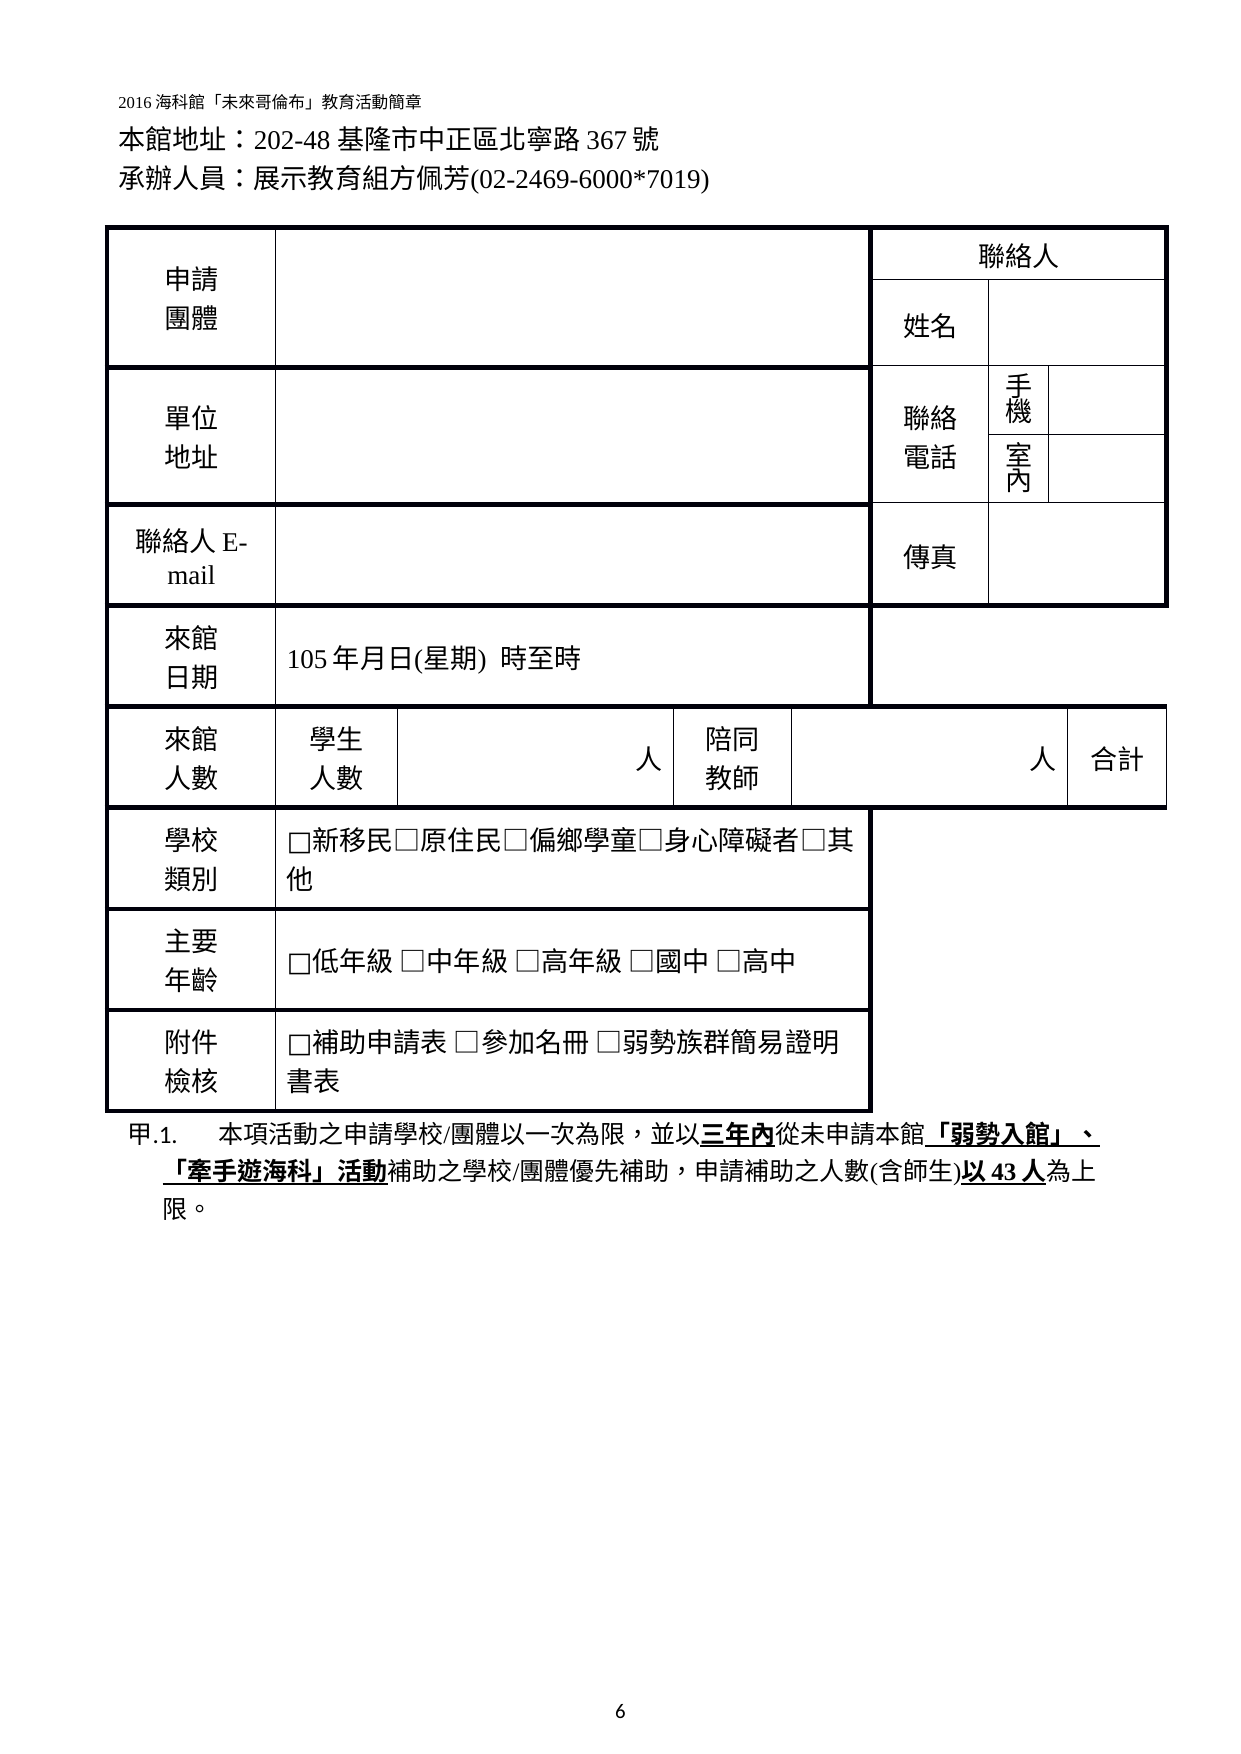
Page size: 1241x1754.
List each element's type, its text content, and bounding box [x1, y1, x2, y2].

table_cell □新移民□原住民□偏鄉學童□身心障礙者□其他 [276, 810, 868, 906]
table_cell 來館 人數 [109, 709, 275, 805]
table_cell 合計 [1068, 709, 1166, 805]
table_cell 傳真 [873, 503, 988, 603]
table_cell 105年月日(星期) 時至時 [276, 608, 868, 704]
table_cell 主要 年齡 [109, 911, 275, 1007]
table_cell □低年級 □中年級 □高年級 □國中 □高中 [276, 911, 868, 1007]
table_cell [989, 280, 1164, 365]
table_cell 室 內 [989, 435, 1048, 502]
table_cell [1049, 366, 1164, 434]
table_cell 人 [792, 709, 1067, 805]
table_cell [989, 503, 1164, 603]
table_cell 人 [398, 709, 673, 805]
table_header 申請 團體 [109, 230, 275, 365]
table_cell [1049, 435, 1164, 502]
table_cell 手 機 [989, 366, 1048, 434]
table_cell 學校 類別 [109, 810, 275, 906]
table_cell 學生 人數 [276, 709, 397, 805]
table_cell 姓名 [873, 280, 988, 365]
text 本館地址：202-48 基隆市中正區北寧路367號 [118, 118, 1122, 157]
table_cell □補助申請表 □參加名冊 □弱勢族群簡易證明書表 [276, 1012, 868, 1108]
table_cell [276, 370, 868, 502]
table_cell 來館 日期 [109, 608, 275, 704]
table_cell 附件 檢核 [109, 1012, 275, 1108]
table_cell 陪同 教師 [674, 709, 791, 805]
table_header [276, 230, 868, 365]
text 承辦人員：展示教育組方佩芳(02-2469-6000*7019) [118, 157, 1122, 197]
table_cell 聯絡人E-mail [109, 507, 275, 603]
list 本項活動之申請學校/團體以一次為限，並以三年內從未申請本館「弱勢入館」、「牽手遊海科」活動補助之學校/團體優先補助，申請補助之人數(含師生)以43人為上限。 [127, 1113, 1108, 1226]
table_cell [276, 507, 868, 603]
table_cell 單位 地址 [109, 370, 275, 502]
table_header 聯絡人 [873, 230, 1164, 279]
table_cell 聯絡 電話 [873, 366, 988, 502]
